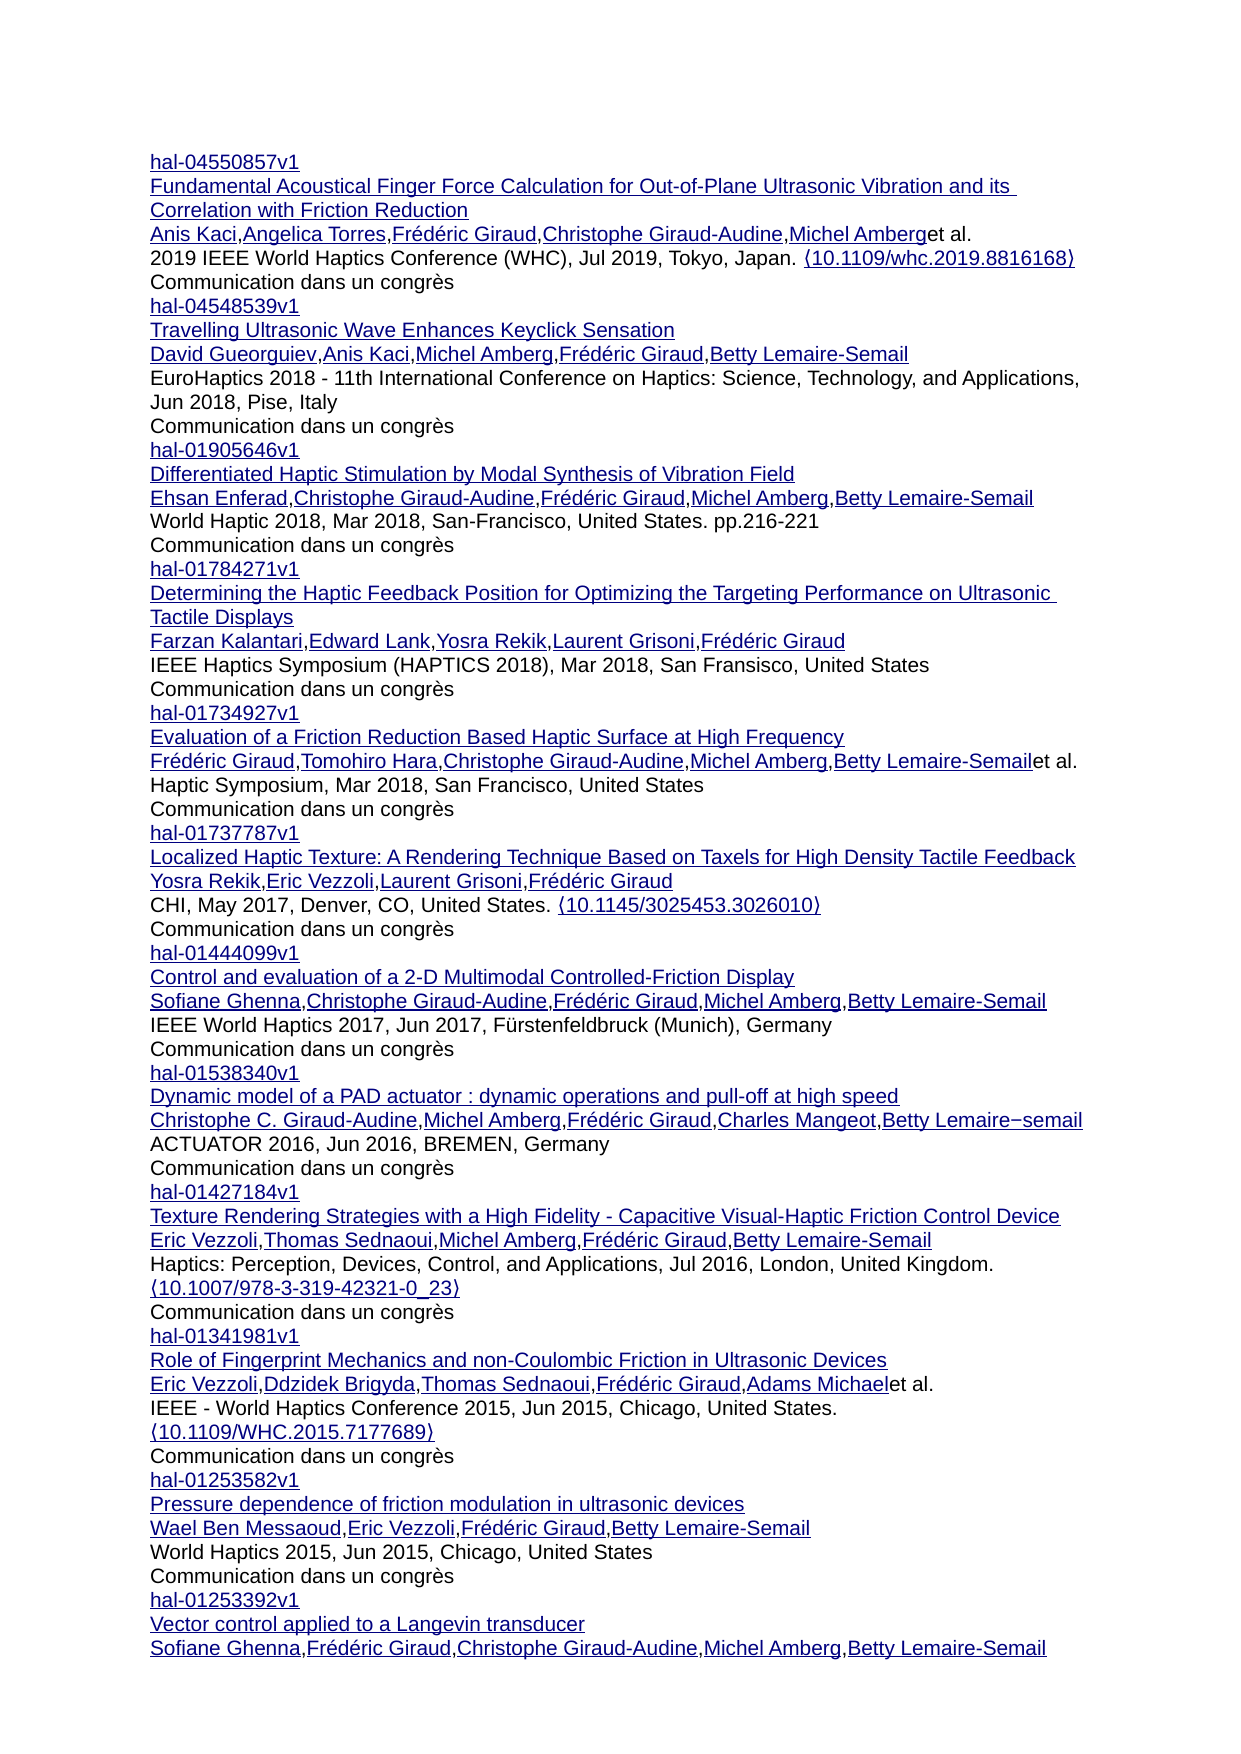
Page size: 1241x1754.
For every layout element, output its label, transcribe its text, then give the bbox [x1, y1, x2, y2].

table_cell Pressure dependence of friction modulation in ultrasonic devices Wael Ben Messaoud,Eric Vezzoli,Frédéric Giraud,Betty Lemaire-Semail World Haptics 2015, Jun 2015, Chicago, United States Communication dans un congrès hal-01253392v1 [150, 1492, 1090, 1611]
table_cell Differentiated Haptic Stimulation by Modal Synthesis of Vibration Field Ehsan Enferad,Christophe Giraud-Audine,Frédéric Giraud,Michel Amberg,Betty Lemaire-Semail World Haptic 2018, Mar 2018, San-Francisco, United States. pp.216-221 Communication dans un congrès hal-01784271v1 [150, 461, 1090, 581]
table_cell Localized Haptic Texture: A Rendering Technique Based on Taxels for High Density Tactile Feedback Yosra Rekik,Eric Vezzoli,Laurent Grisoni,Frédéric Giraud CHI, May 2017, Denver, CO, United States. ⟨10.1145/3025453.3026010⟩ Communication dans un congrès hal-01444099v1 [150, 845, 1090, 964]
table_cell Evaluation of a Friction Reduction Based Haptic Surface at High Frequency Frédéric Giraud,Tomohiro Hara,Christophe Giraud-Audine,Michel Amberg,Betty Lemaire-Semailet al. Haptic Symposium, Mar 2018, San Francisco, United States Communication dans un congrès hal-01737787v1 [150, 725, 1090, 845]
table_cell hal-04550857v1 [150, 150, 1090, 174]
table_cell Role of Fingerprint Mechanics and non-Coulombic Friction in Ultrasonic Devices Eric Vezzoli,Ddzidek Brigyda,Thomas Sednaoui,Frédéric Giraud,Adams Michaelet al. IEEE - World Haptics Conference 2015, Jun 2015, Chicago, United States. ⟨10.1109/WHC.2015.7177689⟩ Communication dans un congrès hal-01253582v1 [150, 1348, 1090, 1492]
table_cell Travelling Ultrasonic Wave Enhances Keyclick Sensation David Gueorguiev,Anis Kaci,Michel Amberg,Frédéric Giraud,Betty Lemaire-Semail EuroHaptics 2018 - 11th International Conference on Haptics: Science, Technology, and Applications, Jun 2018, Pise, Italy Communication dans un congrès hal-01905646v1 [150, 318, 1090, 461]
table_cell Vector control applied to a Langevin transducer Sofiane Ghenna,Frédéric Giraud,Christophe Giraud-Audine,Michel Amberg,Betty Lemaire-Semail [150, 1611, 1090, 1659]
table_cell Fundamental Acoustical Finger Force Calculation for Out-of-Plane Ultrasonic Vibration and its Correlation with Friction Reduction Anis Kaci,Angelica Torres,Frédéric Giraud,Christophe Giraud-Audine,Michel Amberget al. 2019 IEEE World Haptics Conference (WHC), Jul 2019, Tokyo, Japan. ⟨10.1109/whc.2019.8816168⟩ Communication dans un congrès hal-04548539v1 [150, 174, 1090, 318]
table_cell Texture Rendering Strategies with a High Fidelity - Capacitive Visual-Haptic Friction Control Device Eric Vezzoli,Thomas Sednaoui,Michel Amberg,Frédéric Giraud,Betty Lemaire-Semail Haptics: Perception, Devices, Control, and Applications, Jul 2016, London, United Kingdom. ⟨10.1007/978-3-319-42321-0_23⟩ Communication dans un congrès hal-01341981v1 [150, 1204, 1090, 1348]
table_cell Dynamic model of a PAD actuator : dynamic operations and pull-off at high speed Christophe C. Giraud-Audine,Michel Amberg,Frédéric Giraud,Charles Mangeot,Betty Lemaire−semail ACTUATOR 2016, Jun 2016, BREMEN, Germany Communication dans un congrès hal-01427184v1 [150, 1084, 1090, 1204]
table_cell Determining the Haptic Feedback Position for Optimizing the Targeting Performance on Ultrasonic Tactile Displays Farzan Kalantari,Edward Lank,Yosra Rekik,Laurent Grisoni,Frédéric Giraud IEEE Haptics Symposium (HAPTICS 2018), Mar 2018, San Fransisco, United States Communication dans un congrès hal-01734927v1 [150, 581, 1090, 725]
table_cell Control and evaluation of a 2-D Multimodal Controlled-Friction Display Sofiane Ghenna,Christophe Giraud-Audine,Frédéric Giraud,Michel Amberg,Betty Lemaire-Semail IEEE World Haptics 2017, Jun 2017, Fürstenfeldbruck (Munich), Germany Communication dans un congrès hal-01538340v1 [150, 965, 1090, 1084]
